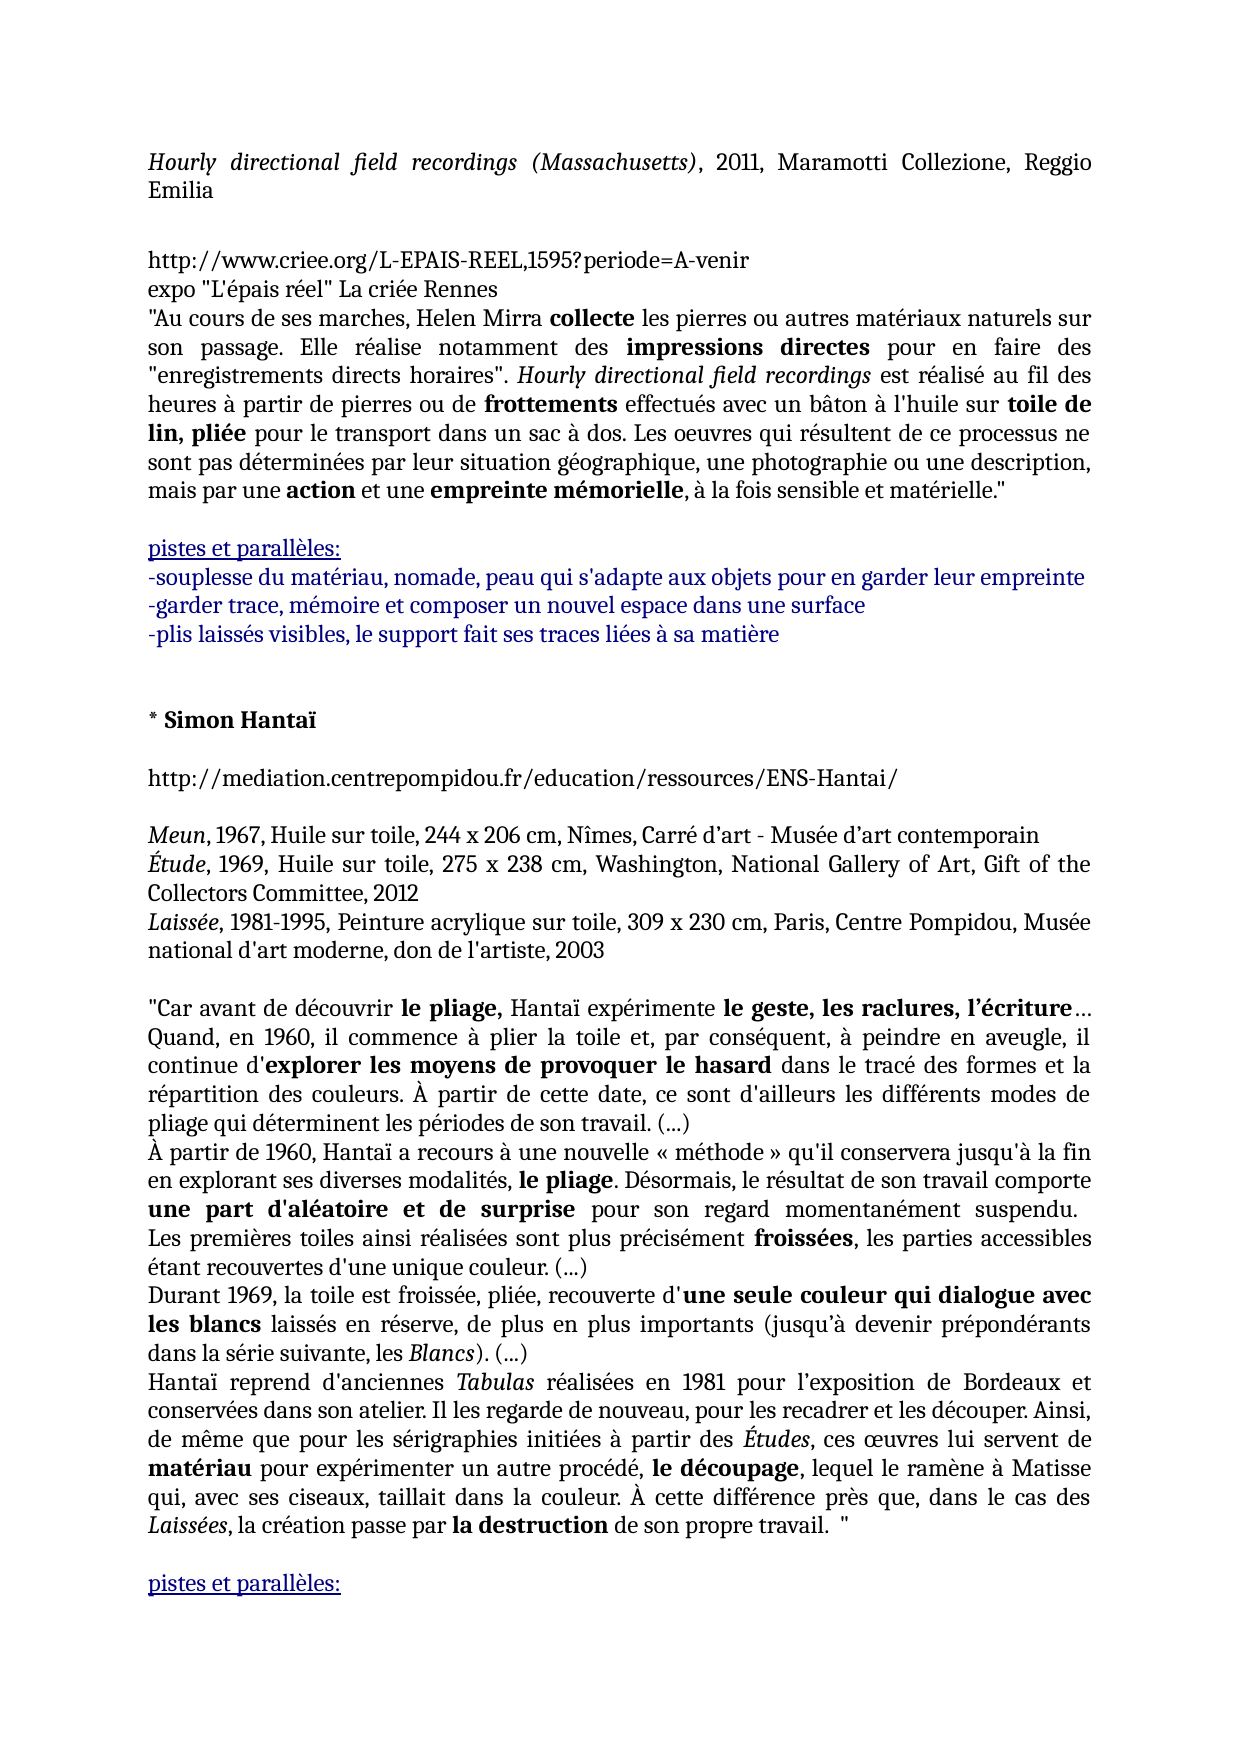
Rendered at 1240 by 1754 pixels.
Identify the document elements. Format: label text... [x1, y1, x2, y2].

text pistes et parallèles: [148, 534, 1092, 563]
text "Au cours de ses marches, Helen Mirra collecte les pierres ou autres matériaux naturels sur son passage. Elle réalise notamment des impressions directes pour en faire des "enregistrements directs horaires". Hourly directional field recordings est réalisé au fil des heures à partir de pierres ou de frottements effectués avec un bâton à l'huile sur toile de lin, pliée pour le transport dans un sac à dos. Les oeuvres qui résultent de ce processus ne sont pas déterminées par leur situation géographique, une photographie ou une description, mais par une action et une empreinte mémorielle, à la fois sensible et matérielle." [148, 304, 1092, 505]
text Laissée, 1981-1995, Peinture acrylique sur toile, 309 x 230 cm, Paris, Centre Pompidou, Musée national d'art moderne, don de l'artiste, 2003 [148, 908, 1092, 965]
text Meun, 1967, Huile sur toile, 244 x 206 cm, Nîmes, Carré d’art - Musée d’art contemporain [148, 821, 1092, 850]
text pistes et parallèles: [148, 1569, 1092, 1598]
text Hourly directional field recordings (Massachusetts), 2011, Maramotti Collezione, Reggio Emilia [148, 148, 1092, 205]
text expo "L'épais réel" La criée Rennes [148, 275, 1092, 304]
text http://www.criee.org/L-EPAIS-REEL,1595?periode=A-venir [148, 246, 1092, 275]
text "Car avant de découvrir le pliage, Hantaï expérimente le geste, les raclures, l’écriture… Quand, en 1960, il commence à plier la toile et, par conséquent, à peindre en aveugle, il continue d'explorer les moyens de provoquer le hasard dans le tracé des formes et la répartition des couleurs. À partir de cette date, ce sont d'ailleurs les différents modes de pliage qui déterminent les périodes de son travail. (...) [148, 994, 1092, 1138]
text À partir de 1960, Hantaï a recours à une nouvelle « méthode » qu'il conservera jusqu'à la fin en explorant ses diverses modalités, le pliage. Désormais, le résultat de son travail comporte une part d'aléatoire et de surprise pour son regard momentanément suspendu. Les premières toiles ainsi réalisées sont plus précisément froissées, les parties accessibles étant recouvertes d'une unique couleur. (...) [148, 1138, 1092, 1281]
text Hantaï reprend d'anciennes Tabulas réalisées en 1981 pour l’exposition de Bordeaux et conservées dans son atelier. Il les regarde de nouveau, pour les recadrer et les découper. Ainsi, de même que pour les sérigraphies initiées à partir des Études, ces œuvres lui servent de matériau pour expérimenter un autre procédé, le découpage, lequel le ramène à Matisse qui, avec ses ciseaux, taillait dans la couleur. À cette différence près que, dans le cas des Laissées, la création passe par la destruction de son propre travail. " [148, 1368, 1092, 1540]
text Durant 1969, la toile est froissée, pliée, recouverte d'une seule couleur qui dialogue avec les blancs laissés en réserve, de plus en plus importants (jusqu’à devenir prépondérants dans la série suivante, les Blancs). (...) [148, 1281, 1092, 1368]
text -garder trace, mémoire et composer un nouvel espace dans une surface [148, 591, 1092, 620]
text Étude, 1969, Huile sur toile, 275 x 238 cm, Washington, National Gallery of Art, Gift of the Collectors Committee, 2012 [148, 850, 1092, 908]
text * Simon Hantaï [148, 706, 1092, 735]
text -souplesse du matériau, nomade, peau qui s'adapte aux objets pour en garder leur empreinte [148, 563, 1092, 591]
text http://mediation.centrepompidou.fr/education/ressources/ENS-Hantai/ [148, 764, 1092, 793]
text -plis laissés visibles, le support fait ses traces liées à sa matière [148, 620, 1092, 649]
